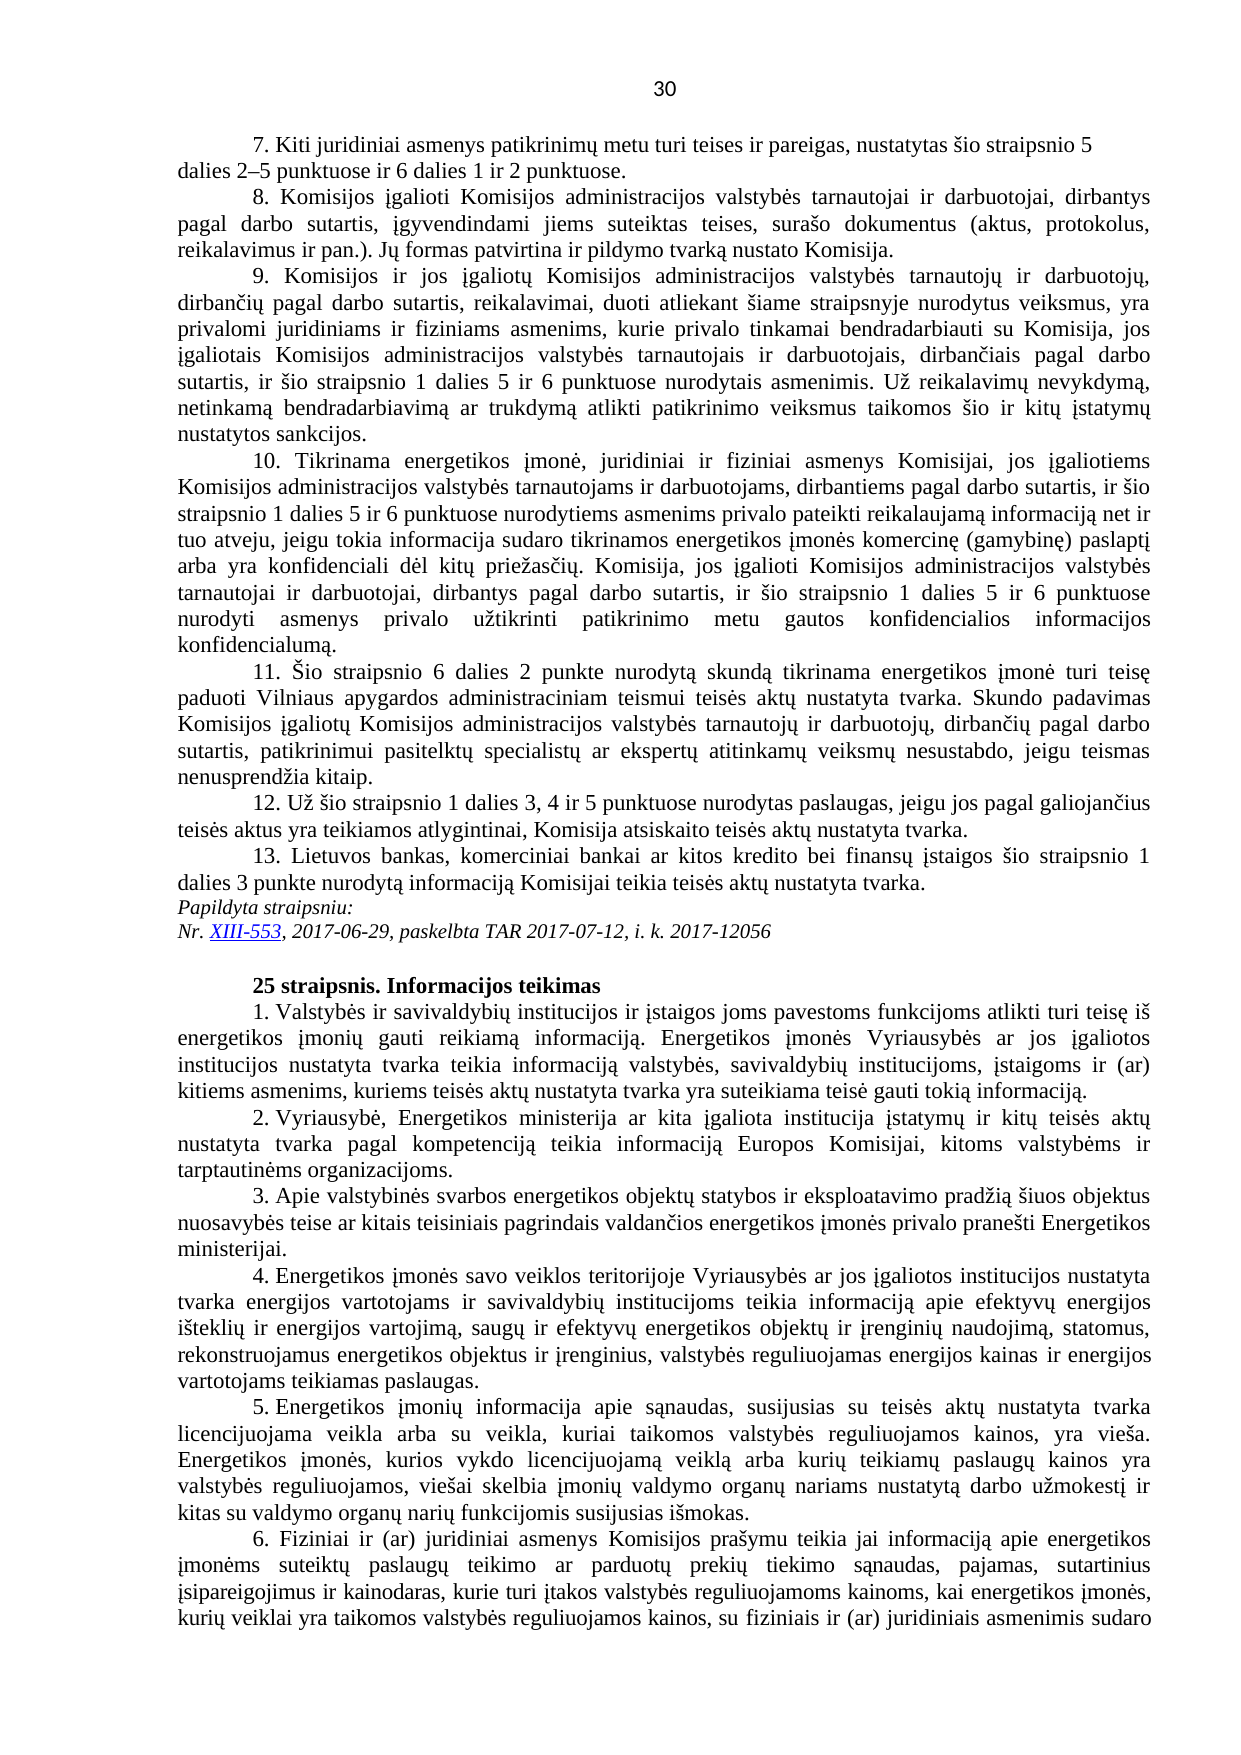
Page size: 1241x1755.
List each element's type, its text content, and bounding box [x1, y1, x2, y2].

text 4. Energetikos įmonės savo veiklos teritorijoje Vyriausybės ar jos įgaliotos institucijos nustatyta tvarka energijos vartotojams ir savivaldybių institucijoms teikia informaciją apie efektyvų energijos išteklių ir energijos vartojimą, saugų ir efektyvų energetikos objektų ir įrenginių naudojimą, statomus, rekonstruojamus energetikos objektus ir įrenginius, valstybės reguliuojamas energijos kainas ir energijos vartotojams teikiamas paslaugas. [177, 1262, 1152, 1393]
text 25 straipsnis. Informacijos teikimas [177, 972, 1152, 998]
text 12. Už šio straipsnio 1 dalies 3, 4 ir 5 punktuose nurodytas paslaugas, jeigu jos pagal galiojančius teisės aktus yra teikiamos atlygintinai, Komisija atsiskaito teisės aktų nustatyta tvarka. [177, 789, 1152, 842]
text 6. Fiziniai ir (ar) juridiniai asmenys Komisijos prašymu teikia jai informaciją apie energetikos įmonėms suteiktų paslaugų teikimo ar parduotų prekių tiekimo sąnaudas, pajamas, sutartinius įsipareigojimus ir kainodaras, kurie turi įtakos valstybės reguliuojamoms kainoms, kai energetikos įmonės, kurių veiklai yra taikomos valstybės reguliuojamos kainos, su fiziniais ir (ar) juridiniais asmenimis sudaro [177, 1525, 1152, 1631]
text 13. Lietuvos bankas, komerciniai bankai ar kitos kredito bei finansų įstaigos šio straipsnio 1 dalies 3 punkte nurodytą informaciją Komisijai teikia teisės aktų nustatyta tvarka. [177, 842, 1152, 895]
text 7. Kiti juridiniai asmenys patikrinimų metu turi teises ir pareigas, nustatytas šio straipsnio 5 dalies 2–5 punktuose ir 6 dalies 1 ir 2 punktuose. [177, 131, 1152, 183]
text Papildyta straipsniu: [177, 895, 1152, 919]
text Nr. XIII-553, 2017-06-29, paskelbta TAR 2017-07-12, i. k. 2017-12056 [177, 919, 1152, 943]
text 10. Tikrinama energetikos įmonė, juridiniai ir fiziniai asmenys Komisijai, jos įgaliotiems Komisijos administracijos valstybės tarnautojams ir darbuotojams, dirbantiems pagal darbo sutartis, ir šio straipsnio 1 dalies 5 ir 6 punktuose nurodytiems asmenims privalo pateikti reikalaujamą informaciją net ir tuo atveju, jeigu tokia informacija sudaro tikrinamos energetikos įmonės komercinę (gamybinę) paslaptį arba yra konfidenciali dėl kitų priežasčių. Komisija, jos įgalioti Komisijos administracijos valstybės tarnautojai ir darbuotojai, dirbantys pagal darbo sutartis, ir šio straipsnio 1 dalies 5 ir 6 punktuose nurodyti asmenys privalo užtikrinti patikrinimo metu gautos konfidencialios informacijos konfidencialumą. [177, 447, 1152, 658]
text 5. Energetikos įmonių informacija apie sąnaudas, susijusias su teisės aktų nustatyta tvarka licencijuojama veikla arba su veikla, kuriai taikomos valstybės reguliuojamos kainos, yra vieša. Energetikos įmonės, kurios vykdo licencijuojamą veiklą arba kurių teikiamų paslaugų kainos yra valstybės reguliuojamos, viešai skelbia įmonių valdymo organų nariams nustatytą darbo užmokestį ir kitas su valdymo organų narių funkcijomis susijusias išmokas. [177, 1393, 1152, 1525]
text 1. Valstybės ir savivaldybių institucijos ir įstaigos joms pavestoms funkcijoms atlikti turi teisę iš energetikos įmonių gauti reikiamą informaciją. Energetikos įmonės Vyriausybės ar jos įgaliotos institucijos nustatyta tvarka teikia informaciją valstybės, savivaldybių institucijoms, įstaigoms ir (ar) kitiems asmenims, kuriems teisės aktų nustatyta tvarka yra suteikiama teisė gauti tokią informaciją. [177, 998, 1152, 1103]
text 3. Apie valstybinės svarbos energetikos objektų statybos ir eksploatavimo pradžią šiuos objektus nuosavybės teise ar kitais teisiniais pagrindais valdančios energetikos įmonės privalo pranešti Energetikos ministerijai. [177, 1183, 1152, 1262]
text 8. Komisijos įgalioti Komisijos administracijos valstybės tarnautojai ir darbuotojai, dirbantys pagal darbo sutartis, įgyvendindami jiems suteiktas teises, surašo dokumentus (aktus, protokolus, reikalavimus ir pan.). Jų formas patvirtina ir pildymo tvarką nustato Komisija. [177, 183, 1152, 262]
text 2. Vyriausybė, Energetikos ministerija ar kita įgaliota institucija įstatymų ir kitų teisės aktų nustatyta tvarka pagal kompetenciją teikia informaciją Europos Komisijai, kitoms valstybėms ir tarptautinėms organizacijoms. [177, 1103, 1152, 1183]
text 11. Šio straipsnio 6 dalies 2 punkte nurodytą skundą tikrinama energetikos įmonė turi teisę paduoti Vilniaus apygardos administraciniam teismui teisės aktų nustatyta tvarka. Skundo padavimas Komisijos įgaliotų Komisijos administracijos valstybės tarnautojų ir darbuotojų, dirbančių pagal darbo sutartis, patikrinimui pasitelktų specialistų ar ekspertų atitinkamų veiksmų nesustabdo, jeigu teismas nenusprendžia kitaip. [177, 658, 1152, 789]
text 9. Komisijos ir jos įgaliotų Komisijos administracijos valstybės tarnautojų ir darbuotojų, dirbančių pagal darbo sutartis, reikalavimai, duoti atliekant šiame straipsnyje nurodytus veiksmus, yra privalomi juridiniams ir fiziniams asmenims, kurie privalo tinkamai bendradarbiauti su Komisija, jos įgaliotais Komisijos administracijos valstybės tarnautojais ir darbuotojais, dirbančiais pagal darbo sutartis, ir šio straipsnio 1 dalies 5 ir 6 punktuose nurodytais asmenimis. Už reikalavimų nevykdymą, netinkamą bendradarbiavimą ar trukdymą atlikti patikrinimo veiksmus taikomos šio ir kitų įstatymų nustatytos sankcijos. [177, 262, 1152, 447]
